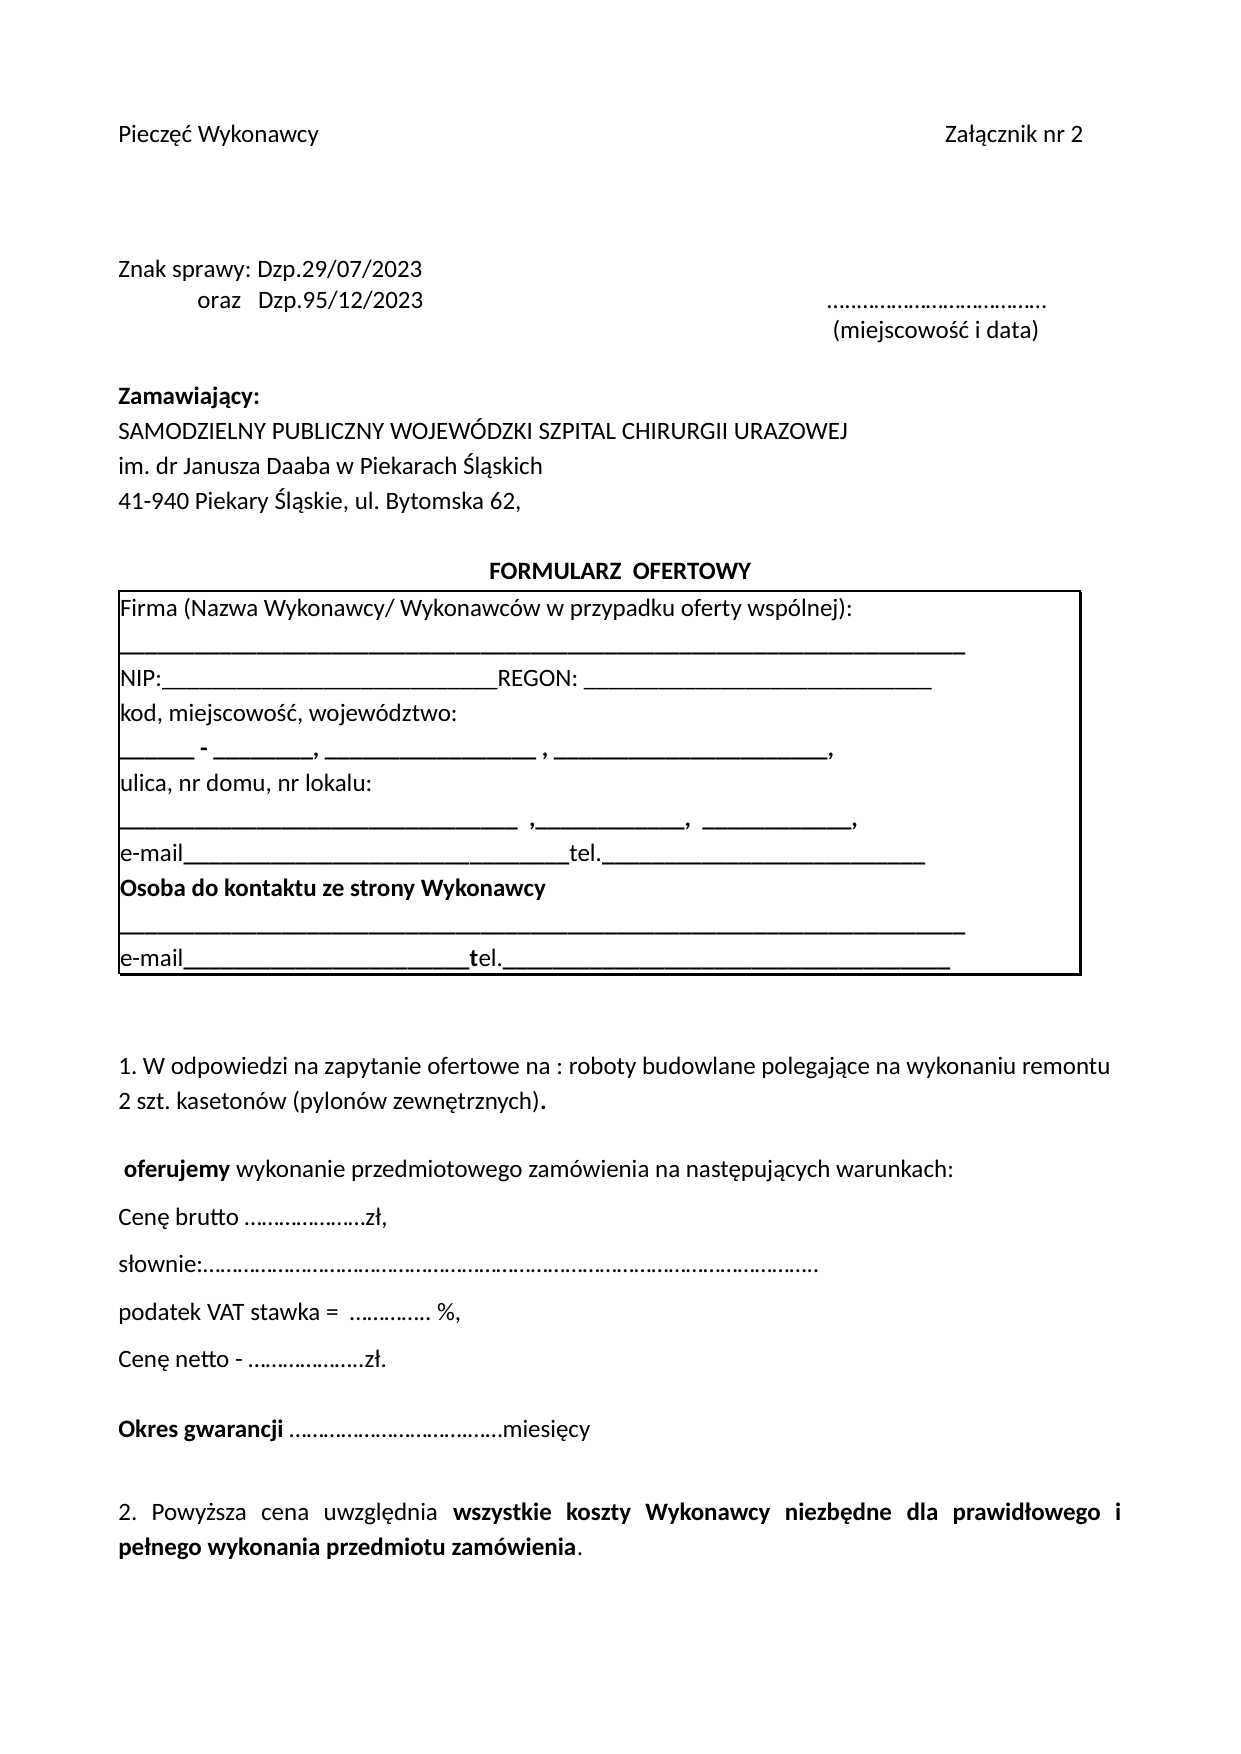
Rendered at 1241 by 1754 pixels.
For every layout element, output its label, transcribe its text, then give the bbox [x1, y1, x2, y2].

text ________________________________ ,____________, ____________, [120, 800, 1079, 832]
text ____________________________________________________________________ [120, 625, 1079, 657]
text Cenę brutto …………………zł, [118, 1201, 1122, 1232]
text podatek VAT stawka = ………….. %, [118, 1296, 1122, 1327]
text ulica, nr domu, nr lokalu: [120, 765, 1079, 797]
text ____________________________________________________________________ [120, 905, 1079, 937]
text im. dr Janusza Daaba w Piekarach Śląskich [118, 450, 1122, 481]
text Cenę netto - ………………..zł. [118, 1344, 1122, 1374]
text Osoba do kontaktu ze strony Wykonawcy [120, 870, 1079, 902]
text 1. W odpowiedzi na zapytanie ofertowe na : roboty budowlane polegające na wykonaniu remontu 2 szt. kasetonów (pylonów zewnętrznych). [118, 1050, 1123, 1116]
subtitle FORMULARZ OFERTOWY [118, 555, 1122, 586]
text Znak sprawy: Dzp.29/07/2023 [118, 223, 1122, 284]
text oferujemy wykonanie przedmiotowego zamówienia na następujących warunkach: [118, 1154, 1123, 1184]
text słownie:…………………………………………………………………………………………….. [118, 1249, 1182, 1279]
text Okres gwarancji ………………………….……miesięcy [118, 1379, 1182, 1444]
text 41-940 Piekary Śląskie, ul. Bytomska 62, [118, 485, 1122, 516]
text ______ - ________, _________________ , ______________________, [120, 730, 1079, 762]
text 2. Powyższa cena uwzględnia wszystkie koszty Wykonawcy niezbędne dla prawidłowego i pełnego wykonania przedmiotu zamówienia. [118, 1496, 1122, 1562]
text e-mail_______________________­­­­­­­­­­­­­________tel.__________________________ [120, 835, 1079, 867]
text kod, miejscowość, województwo: [120, 695, 1079, 727]
text NIP:___________________________REGON: ____________________________ [120, 660, 1079, 692]
text Zamawiający: SAMODZIELNY PUBLICZNY WOJEWÓDZKI SZPITAL CHIRURGII URAZOWEJ [118, 380, 1122, 446]
text oraz Dzp.95/12/2023 …..…………………………… (miejscowość i data) [118, 284, 1122, 345]
text e-mail__________________­­­­­­­­­­­­­_____tel.____________________________________ [120, 940, 1079, 973]
text Firma (Nazwa Wykonawcy/ Wykonawców w przypadku oferty wspólnej): [120, 592, 1079, 622]
text Pieczęć Wykonawcy Załącznik nr 2 [118, 118, 1122, 149]
